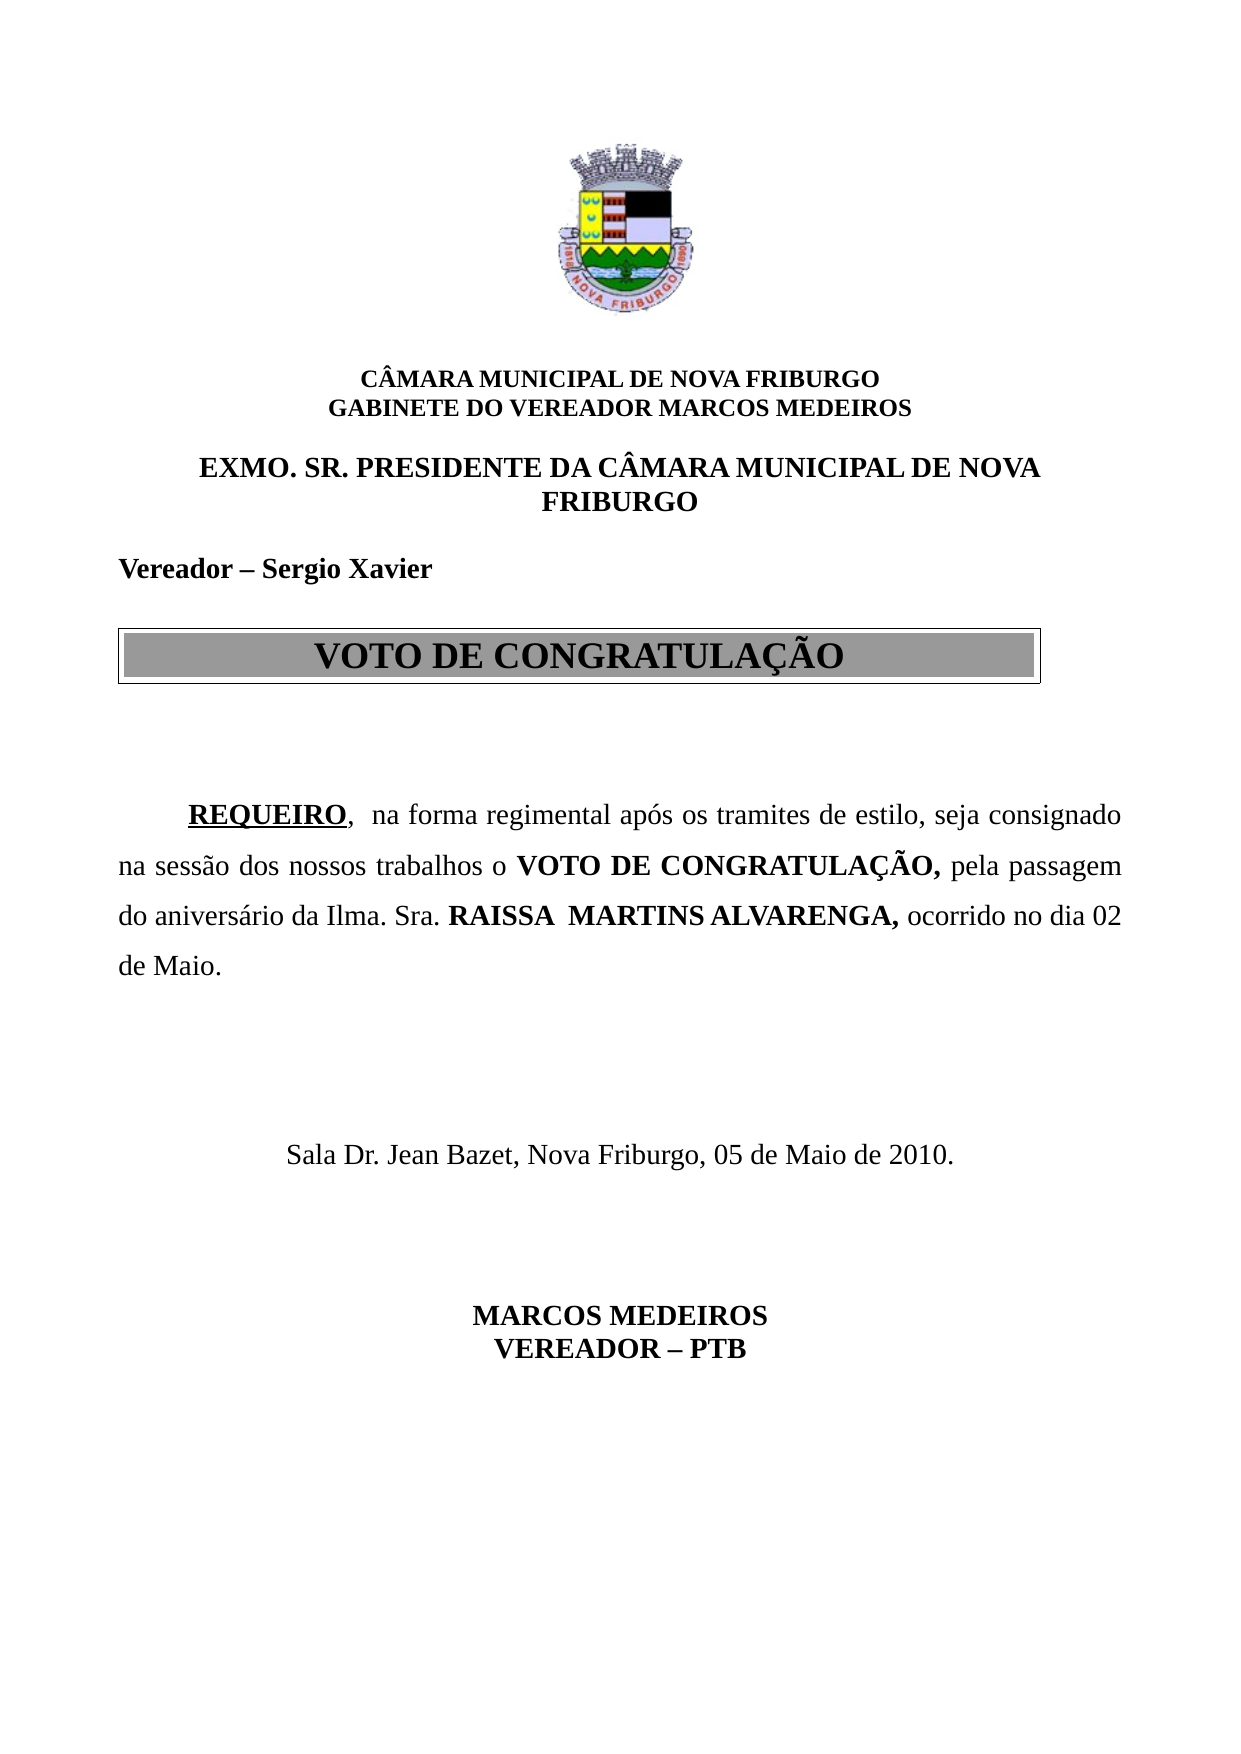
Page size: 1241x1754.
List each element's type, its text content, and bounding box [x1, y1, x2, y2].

text Sala Dr. Jean Bazet, Nova Friburgo, 05 de Maio de 2010. [118, 1137, 1122, 1170]
text GABINETE DO VEREADOR MARCOS MEDEIROS [118, 393, 1122, 422]
table_header VOTO DE CONGRATULAÇÃO [119, 629, 1040, 682]
text REQUEIRO, na forma regimental após os tramites de estilo, seja consignado na sessão dos nossos trabalhos o VOTO DE CONGRATULAÇÃO, pela passagem do aniversário da Ilma. Sra. RAISSA MARTINS ALVARENGA, ocorrido no dia 02 de Maio. [118, 797, 1122, 982]
text EXMO. SR. PRESIDENTE DA CÂMARA MUNICIPAL DE NOVA FRIBURGO [118, 450, 1122, 517]
text CÂMARA MUNICIPAL DE NOVA FRIBURGO [118, 364, 1122, 393]
text MARCOS MEDEIROS [118, 1298, 1122, 1331]
picture [537, 127, 703, 327]
text VEREADOR – PTB [118, 1331, 1122, 1365]
text Vereador – Sergio Xavier [118, 551, 1122, 584]
